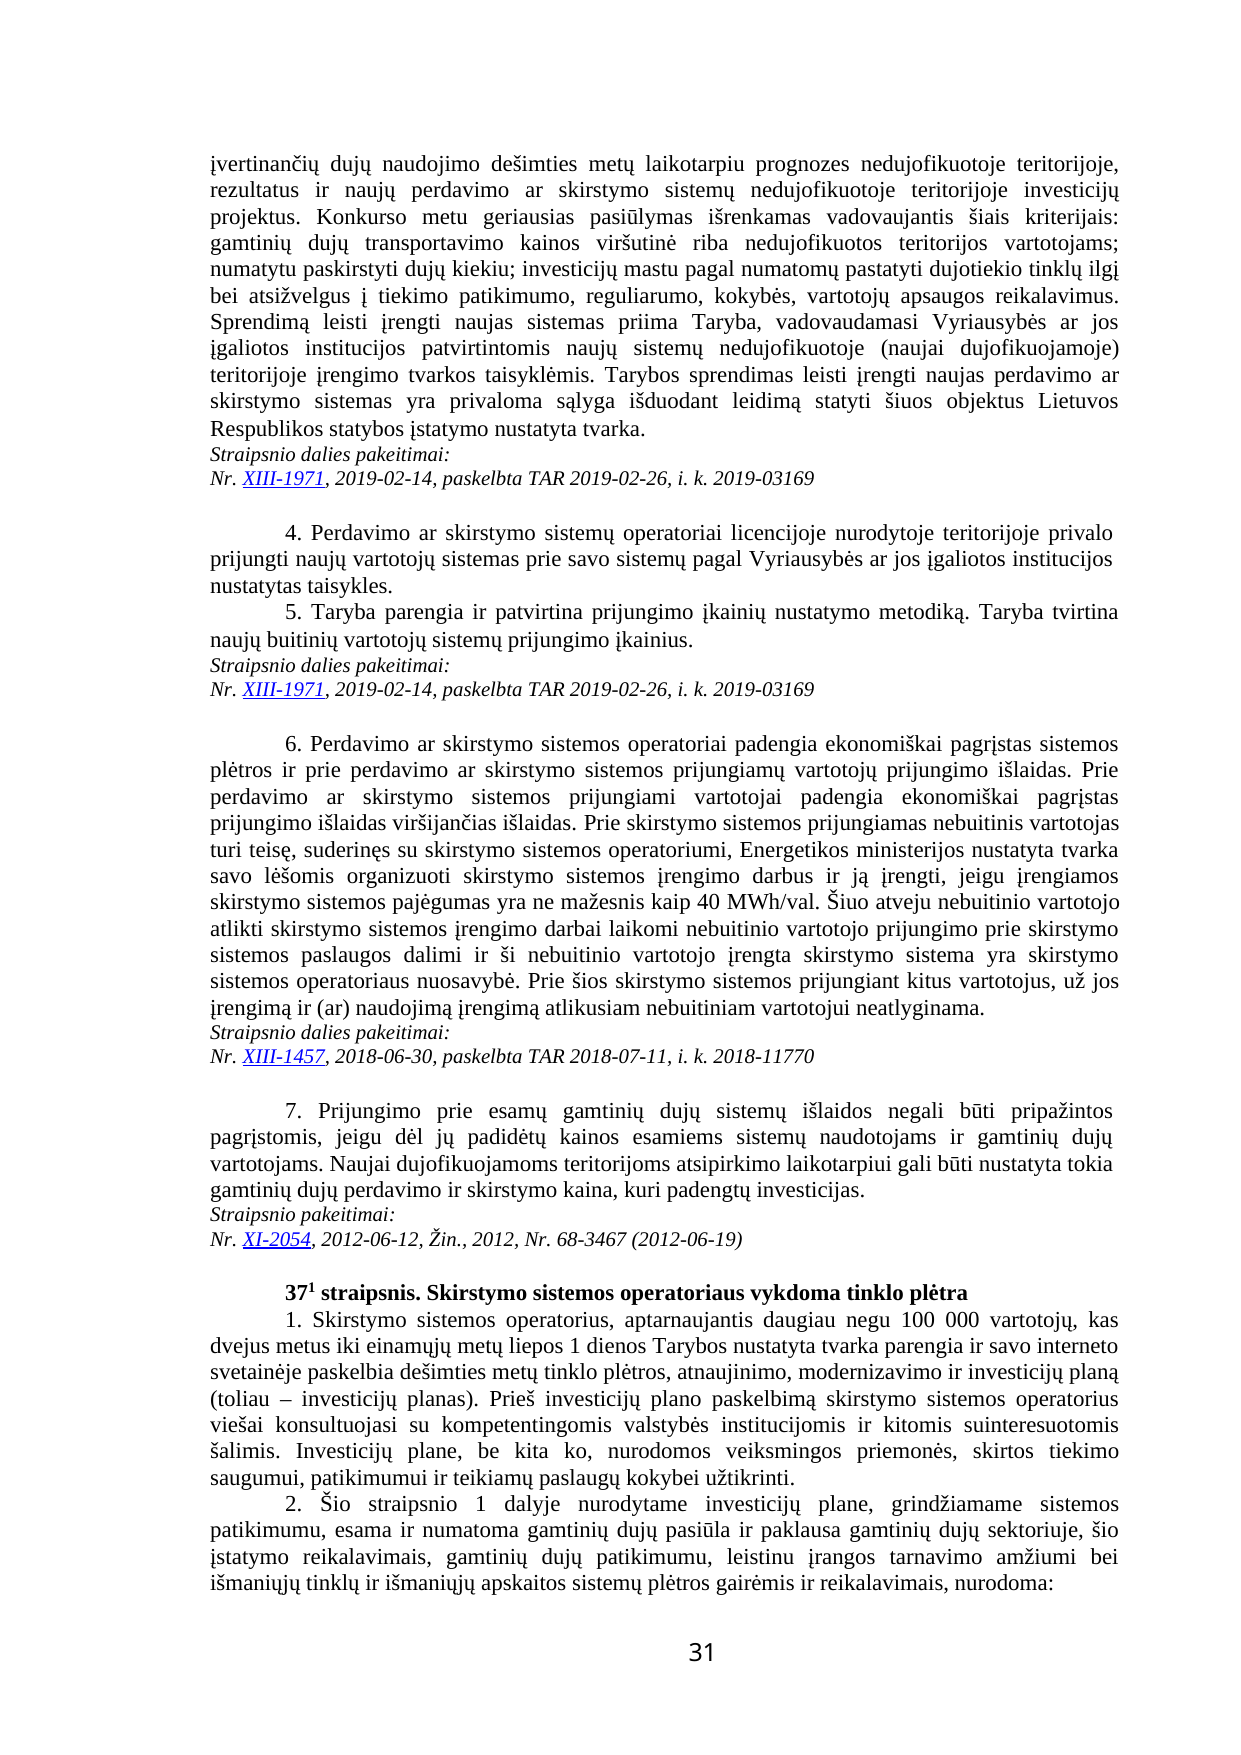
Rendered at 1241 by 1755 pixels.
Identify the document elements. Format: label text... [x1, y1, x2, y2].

text Straipsnio dalies pakeitimai: [210, 442, 1120, 466]
text 4. Perdavimo ar skirstymo sistemų operatoriai licencijoje nurodytoje teritorijoje privalo prijungti naujų vartotojų sistemas prie savo sistemų pagal Vyriausybės ar jos įgaliotos institucijos nustatytas taisykles. [210, 519, 1114, 598]
text Nr. XIII-1971, 2019-02-14, paskelbta TAR 2019-02-26, i. k. 2019-03169 [210, 466, 1120, 490]
text Straipsnio dalies pakeitimai: [210, 1020, 1120, 1044]
text 7. Prijungimo prie esamų gamtinių dujų sistemų išlaidos negali būti pripažintos pagrįstomis, jeigu dėl jų padidėtų kainos esamiems sistemų naudotojams ir gamtinių dujų vartotojams. Naujai dujofikuojamoms teritorijoms atsipirkimo laikotarpiui gali būti nustatyta tokia gamtinių dujų perdavimo ir skirstymo kaina, kuri padengtų investicijas. [210, 1097, 1114, 1202]
text Nr. XIII-1457, 2018-06-30, paskelbta TAR 2018-07-11, i. k. 2018-11770 [210, 1044, 1120, 1068]
text Straipsnio dalies pakeitimai: [210, 653, 1120, 677]
text Nr. XI-2054, 2012-06-12, Žin., 2012, Nr. 68-3467 (2012-06-19) [210, 1226, 1120, 1251]
text 2. Šio straipsnio 1 dalyje nurodytame investicijų plane, grindžiamame sistemos patikimumu, esama ir numatoma gamtinių dujų pasiūla ir paklausa gamtinių dujų sektoriuje, šio įstatymo reikalavimais, gamtinių dujų patikimumu, leistinu įrangos tarnavimo amžiumi bei išmaniųjų tinklų ir išmaniųjų apskaitos sistemų plėtros gairėmis ir reikalavimais, nurodoma: [210, 1490, 1120, 1596]
text Straipsnio pakeitimai: [210, 1202, 1120, 1226]
text 6. Perdavimo ar skirstymo sistemos operatoriai padengia ekonomiškai pagrįstas sistemos plėtros ir prie perdavimo ar skirstymo sistemos prijungiamų vartotojų prijungimo išlaidas. Prie perdavimo ar skirstymo sistemos prijungiami vartotojai padengia ekonomiškai pagrįstas prijungimo išlaidas viršijančias išlaidas. Prie skirstymo sistemos prijungiamas nebuitinis vartotojas turi teisę, suderinęs su skirstymo sistemos operatoriumi, Energetikos ministerijos nustatyta tvarka savo lėšomis organizuoti skirstymo sistemos įrengimo darbus ir ją įrengti, jeigu įrengiamos skirstymo sistemos pajėgumas yra ne mažesnis kaip 40 MWh/val. Šiuo atveju nebuitinio vartotojo atlikti skirstymo sistemos įrengimo darbai laikomi nebuitinio vartotojo prijungimo prie skirstymo sistemos paslaugos dalimi ir ši nebuitinio vartotojo įrengta skirstymo sistema yra skirstymo sistemos operatoriaus nuosavybė. Prie šios skirstymo sistemos prijungiant kitus vartotojus, už jos įrengimą ir (ar) naudojimą įrengimą atlikusiam nebuitiniam vartotojui neatlyginama. [210, 730, 1120, 1020]
text įvertinančių dujų naudojimo dešimties metų laikotarpiu prognozes nedujofikuotoje teritorijoje, rezultatus ir naujų perdavimo ar skirstymo sistemų nedujofikuotoje teritorijoje investicijų projektus. Konkurso metu geriausias pasiūlymas išrenkamas vadovaujantis šiais kriterijais: gamtinių dujų transportavimo kainos viršutinė riba nedujofikuotos teritorijos vartotojams; numatytu paskirstyti dujų kiekiu; investicijų mastu pagal numatomų pastatyti dujotiekio tinklų ilgį bei atsižvelgus į tiekimo patikimumo, reguliarumo, kokybės, vartotojų apsaugos reikalavimus. Sprendimą leisti įrengti naujas sistemas priima Taryba, vadovaudamasi Vyriausybės ar jos įgaliotos institucijos patvirtintomis naujų sistemų nedujofikuotoje (naujai dujofikuojamoje) teritorijoje įrengimo tvarkos taisyklėmis. Tarybos sprendimas leisti įrengti naujas perdavimo ar skirstymo sistemas yra privaloma sąlyga išduodant leidimą statyti šiuos objektus Lietuvos Respublikos statybos įstatymo nustatyta tvarka. [210, 150, 1120, 442]
text 5. Taryba parengia ir patvirtina prijungimo įkainių nustatymo metodiką. Taryba tvirtina naujų buitinių vartotojų sistemų prijungimo įkainius. [210, 598, 1120, 653]
text Nr. XIII-1971, 2019-02-14, paskelbta TAR 2019-02-26, i. k. 2019-03169 [210, 677, 1120, 701]
text 371 straipsnis. Skirstymo sistemos operatoriaus vykdoma tinklo plėtra [210, 1279, 1120, 1306]
text 1. Skirstymo sistemos operatorius, aptarnaujantis daugiau negu 100 000 vartotojų, kas dvejus metus iki einamųjų metų liepos 1 dienos Tarybos nustatyta tvarka parengia ir savo interneto svetainėje paskelbia dešimties metų tinklo plėtros, atnaujinimo, modernizavimo ir investicijų planą (toliau – investicijų planas). Prieš investicijų plano paskelbimą skirstymo sistemos operatorius viešai konsultuojasi su kompetentingomis valstybės institucijomis ir kitomis suinteresuotomis šalimis. Investicijų plane, be kita ko, nurodomos veiksmingos priemonės, skirtos tiekimo saugumui, patikimumui ir teikiamų paslaugų kokybei užtikrinti. [210, 1306, 1120, 1490]
